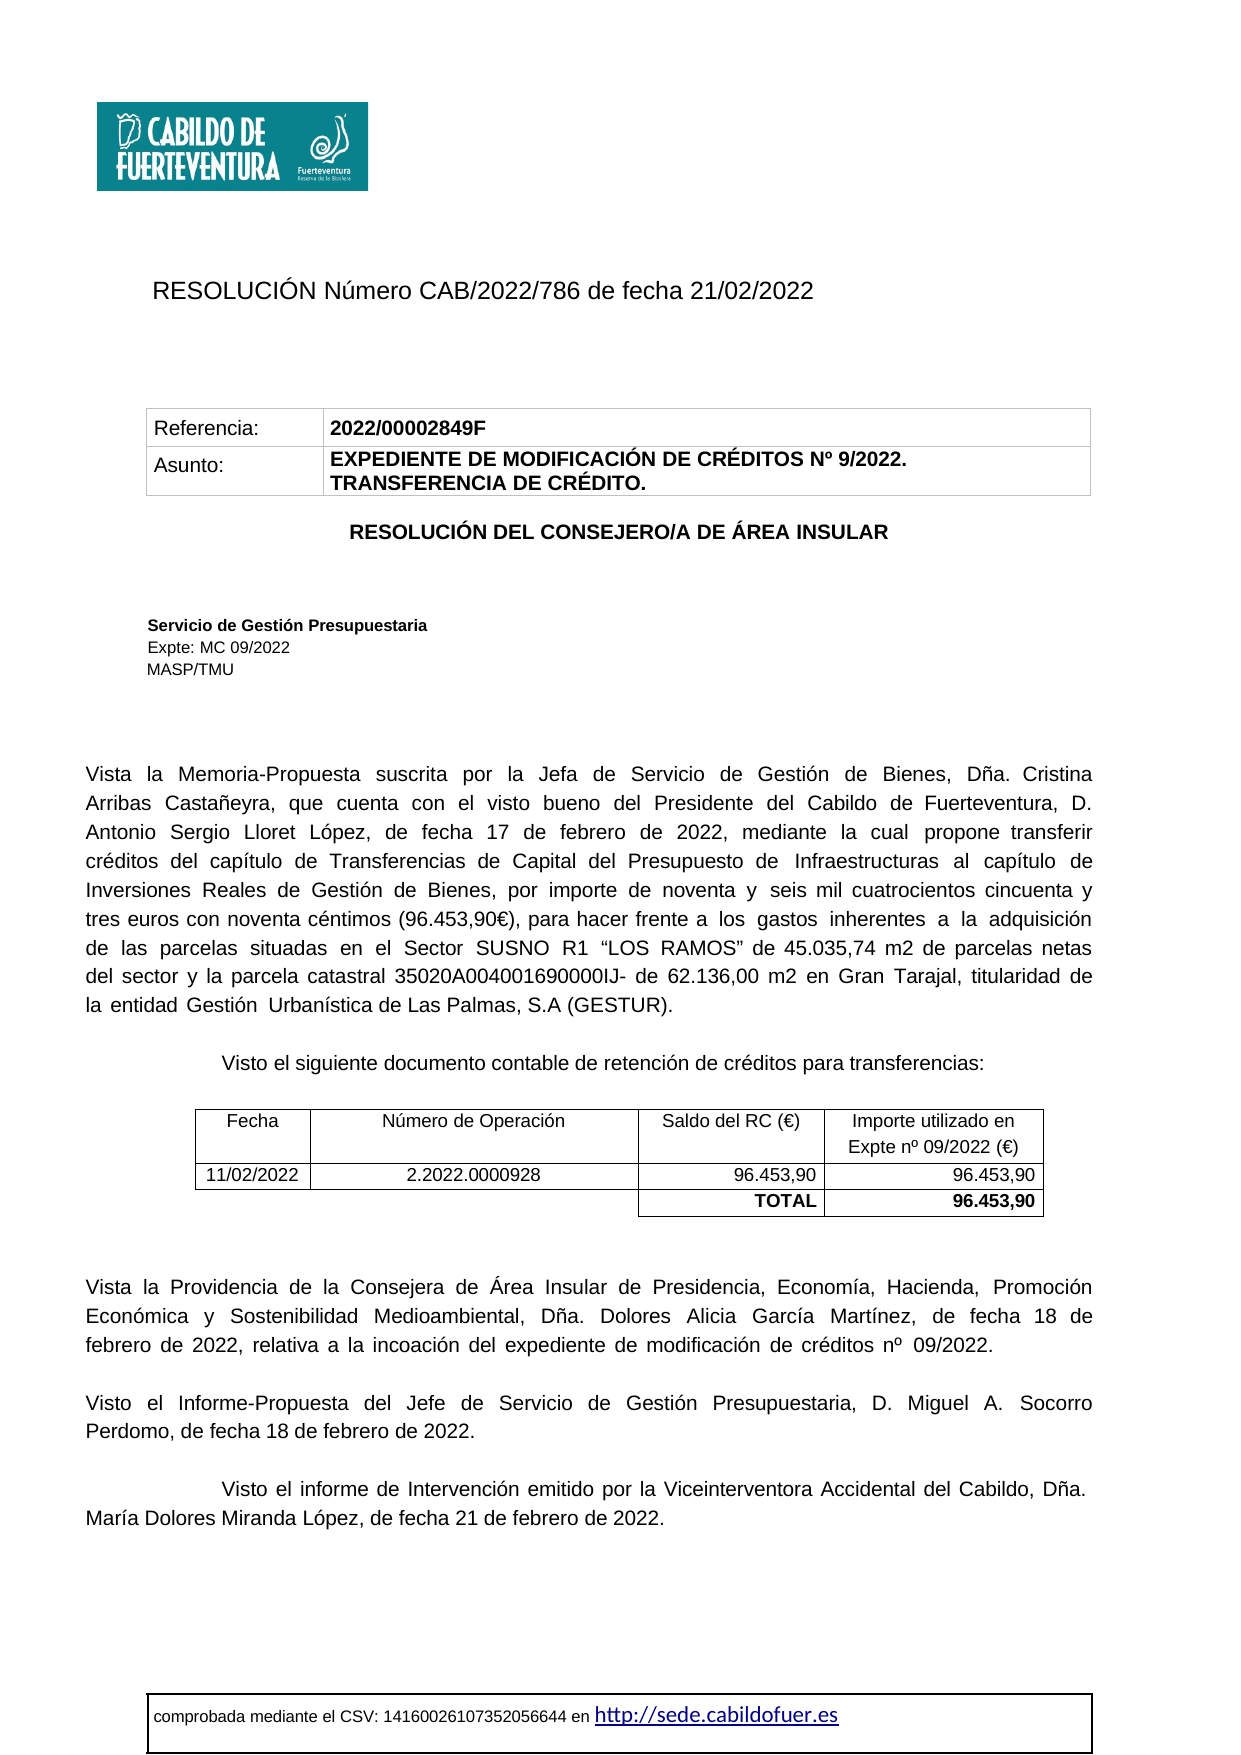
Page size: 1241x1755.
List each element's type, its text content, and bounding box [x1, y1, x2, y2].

table_header Saldo del RC (€) [639, 1110, 824, 1162]
text María Dolores Miranda López, de fecha 21 de febrero de 2022. [85, 1506, 1107, 1530]
table_header Referencia: [147, 409, 323, 446]
text Expte: MC 09/2022 MASP/TMU [147, 637, 291, 678]
text Visto el siguiente documento contable de retención de créditos para transferencias: [221, 1051, 1107, 1075]
table_cell 96.453,90 [639, 1164, 824, 1189]
table_cell 96.453,90 [825, 1164, 1043, 1189]
table_cell 11/02/2022 [196, 1164, 310, 1189]
table_cell 2.2022.0000928 [311, 1164, 638, 1189]
text RESOLUCIÓN Número CAB/2022/786 de fecha 21/02/2022 [152, 276, 1107, 305]
text Visto el Informe-Propuesta del Jefe de Servicio de Gestión Presupuestaria, D. Miguel A. Socorro Perdomo, de fecha 18 de febrero de 2022. [85, 1390, 1093, 1443]
table_cell 96.453,90 [825, 1190, 1043, 1216]
table_header Importe utilizado en Expte nº 09/2022 (€) [825, 1110, 1043, 1162]
table_cell [195, 1190, 638, 1216]
text Vista la Memoria-Propuesta suscrita por la Jefa de Servicio de Gestión de Bienes, Dña. Cristina Arribas Castañeyra, que cuenta con el visto bueno del Presidente del Cabildo de Fuerteventura, D. Antonio Sergio Lloret López, de fecha 17 de febrero de 2022, mediante la cual propone transferir créditos del capítulo de Transferencias de Capital del Presupuesto de Infraestructuras al capítulo de Inversiones Reales de Gestión de Bienes, por importe de noventa y seis mil cuatrocientos cincuenta y tres euros con noventa céntimos (96.453,90€), para hacer frente a los gastos inherentes a la adquisición de las parcelas situadas en el Sector SUSNO R1 “LOS RAMOS” de 45.035,74 m2 de parcelas netas del sector y la parcela catastral 35020A004001690000IJ- de 62.136,00 m2 en Gran Tarajal, titularidad de la entidad Gestión Urbanística de Las Palmas, S.A (GESTUR). [85, 762, 1093, 1017]
text Visto el informe de Intervención emitido por la Viceinterventora Accidental del Cabildo, Dña. [221, 1477, 1107, 1501]
text Vista la Providencia de la Consejera de Área Insular de Presidencia, Economía, Hacienda, Promoción Económica y Sostenibilidad Medioambiental, Dña. Dolores Alicia García Martínez, de fecha 18 de febrero de 2022, relativa a la incoación del expediente de modificación de créditos nº 09/2022. [85, 1275, 1093, 1357]
table_cell Asunto: [147, 447, 323, 495]
table_cell EXPEDIENTE DE MODIFICACIÓN DE CRÉDITOS Nº 9/2022. TRANSFERENCIA DE CRÉDITO. [324, 447, 1090, 495]
subtitle RESOLUCIÓN DEL CONSEJERO/A DE ÁREA INSULAR [349, 520, 1107, 544]
table_header Número de Operación [311, 1110, 638, 1162]
text Servicio de Gestión Presupuestaria [147, 615, 1107, 634]
table_header 2022/00002849F [324, 409, 1090, 446]
table_header Fecha [196, 1110, 310, 1162]
table_cell TOTAL [639, 1190, 824, 1216]
